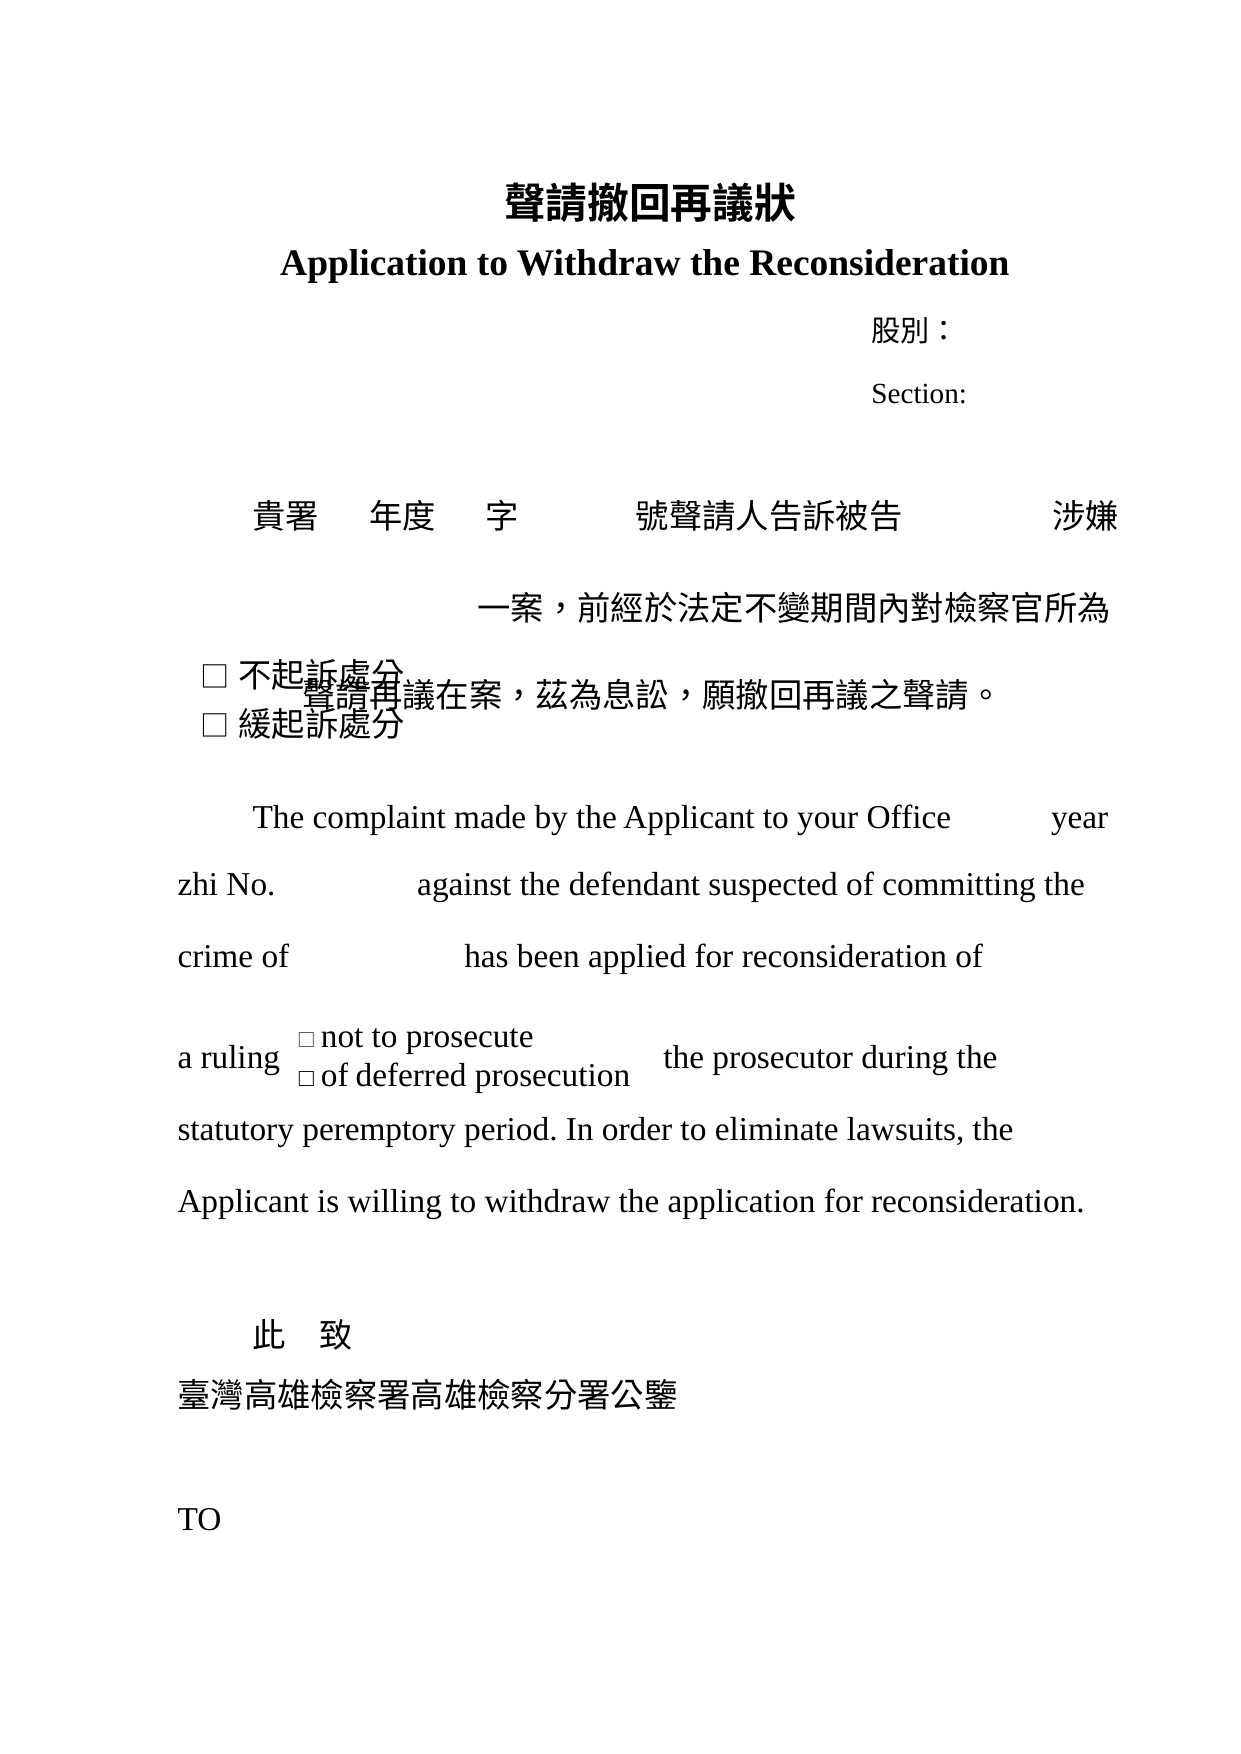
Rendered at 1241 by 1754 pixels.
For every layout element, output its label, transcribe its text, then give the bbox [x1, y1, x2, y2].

text Application to Withdraw the Reconsideration [177, 221, 1122, 283]
text 聲請撤回再議狀 [177, 158, 1122, 221]
text □ not to prosecute [298, 1017, 642, 1055]
text 股別： [177, 283, 1122, 346]
text 聲請再議在案，茲為息訟，願撤回再議之聲請。 [177, 651, 1122, 713]
text The complaint made by the Applicant to your Office year zhi No. against the defendant suspected of committing the crime of has been applied for reconsideration of [177, 770, 1122, 976]
text 此 致 [177, 1289, 1122, 1352]
text TO [177, 1477, 1122, 1539]
text □ of deferred prosecution [298, 1055, 642, 1093]
text 臺灣高雄檢察署高雄檢察分署公鑒 [177, 1352, 1122, 1414]
text 貴署 年度 字 號聲請人告訴被告 涉嫌 一案，前經於法定不變期間內對檢察官所為 [177, 471, 1122, 627]
text a ruling by the prosecutor during the statutory peremptory period. In order to eliminate lawsuits, the Applicant is willing to withdraw the application for reconsideration. [177, 1009, 1122, 1221]
text Section: [177, 346, 1122, 408]
